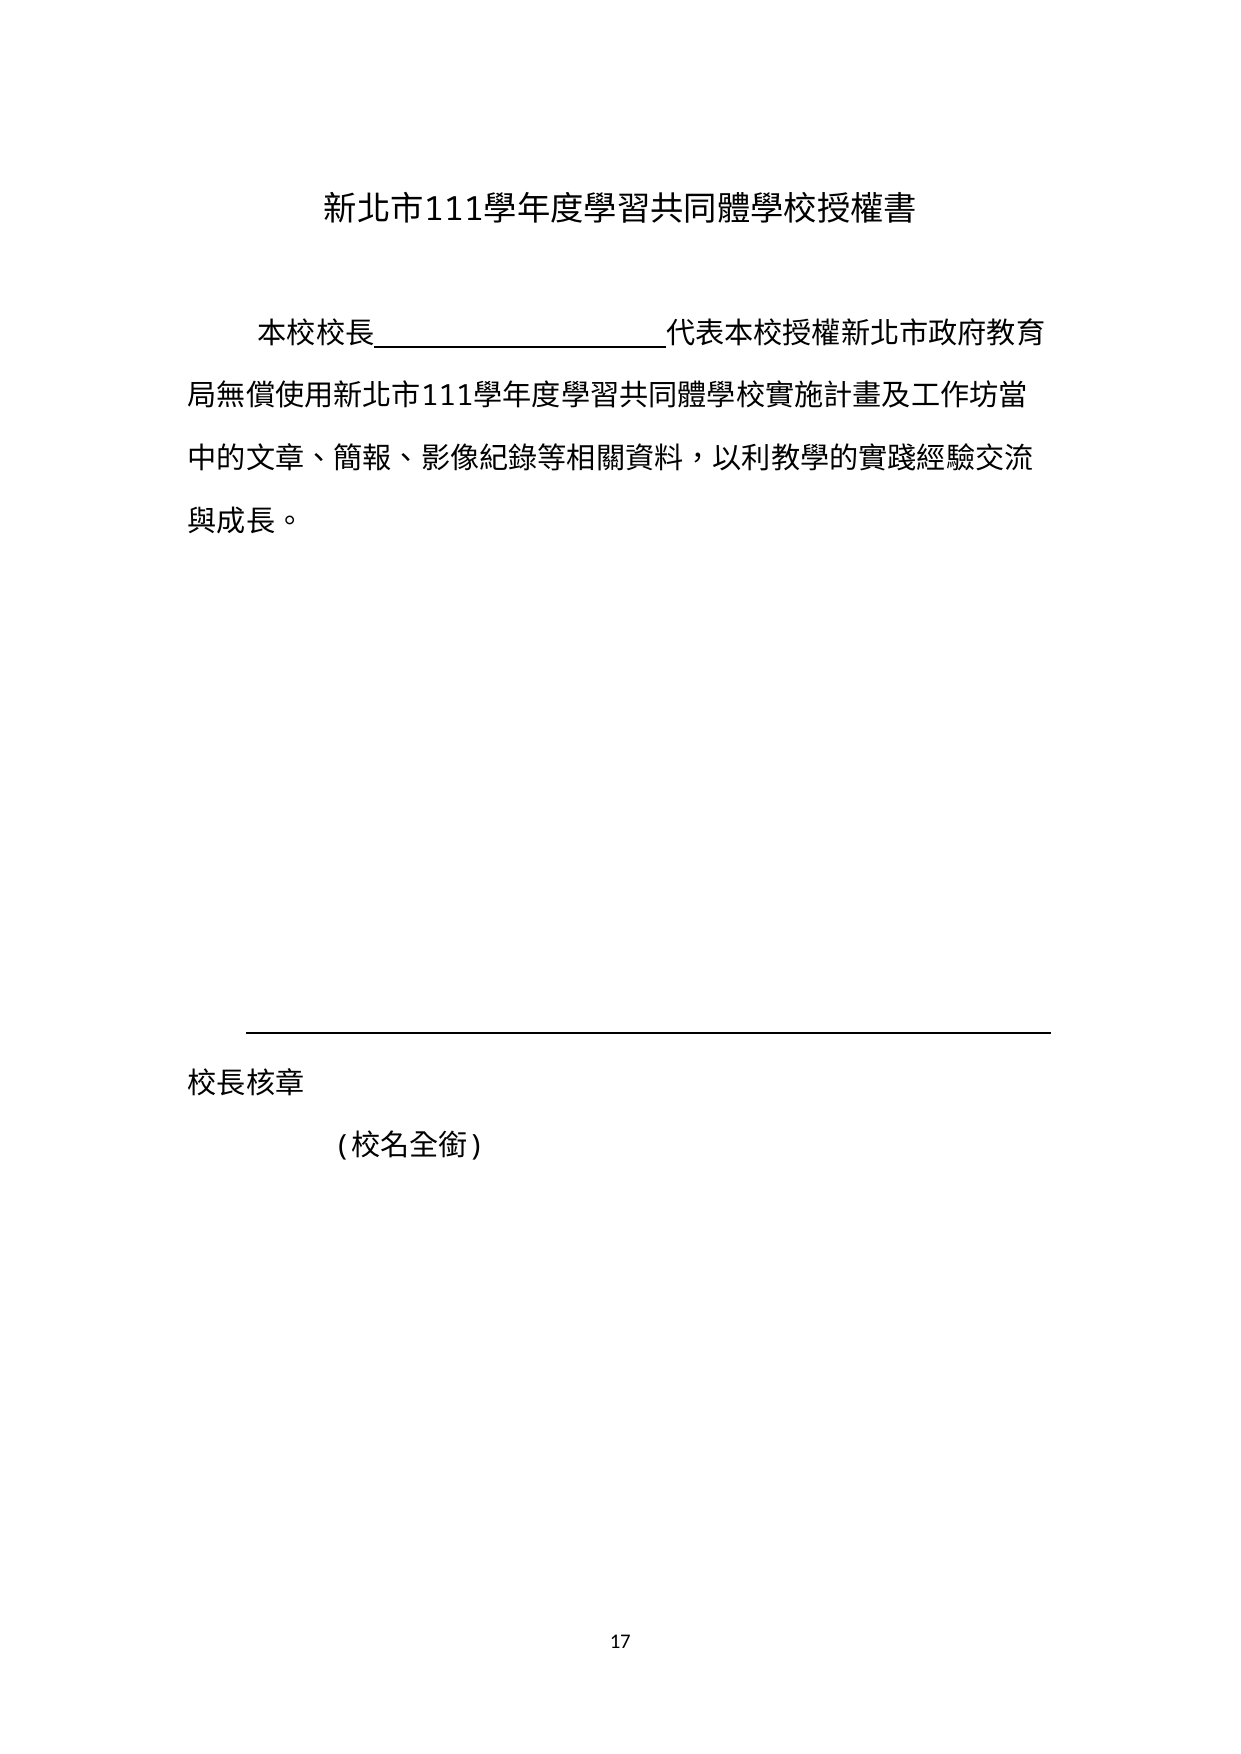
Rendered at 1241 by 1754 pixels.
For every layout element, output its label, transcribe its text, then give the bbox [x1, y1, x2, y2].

text 新北市111學年度學習共同體學校授權書 [187, 164, 1053, 227]
text (校名全銜) [187, 1102, 1053, 1164]
text 校長核章 [187, 977, 1053, 1102]
text 本校校長 代表本校授權新北市政府教育局無償使用新北市111學年度學習共同體學校實施計畫及工作坊當中的文章、簡報、影像紀錄等相關資料，以利教學的實踐經驗交流與成長。 [187, 289, 1053, 539]
